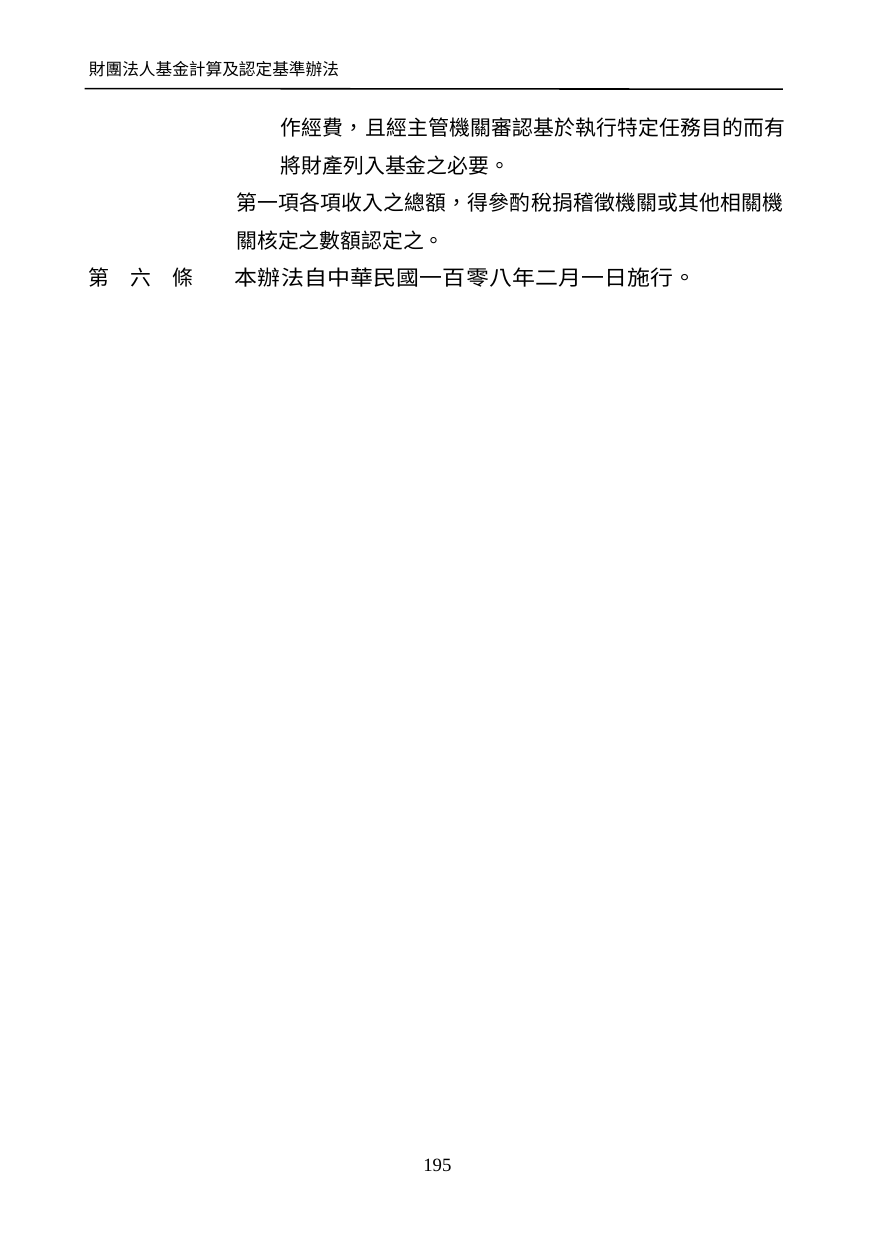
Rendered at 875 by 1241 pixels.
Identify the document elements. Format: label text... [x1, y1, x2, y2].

text 作經費，且經主管機關審認基於執行特定任務目的而有將財產列入基金之必要。 [236, 108, 785, 183]
text 第一項各項收入之總額，得參酌稅捐稽徵機關或其他相關機關核定之數額認定之。 [236, 183, 785, 258]
text 第 六 條 本辦法自中華民國一百零八年二月一日施行。 [89, 258, 785, 295]
